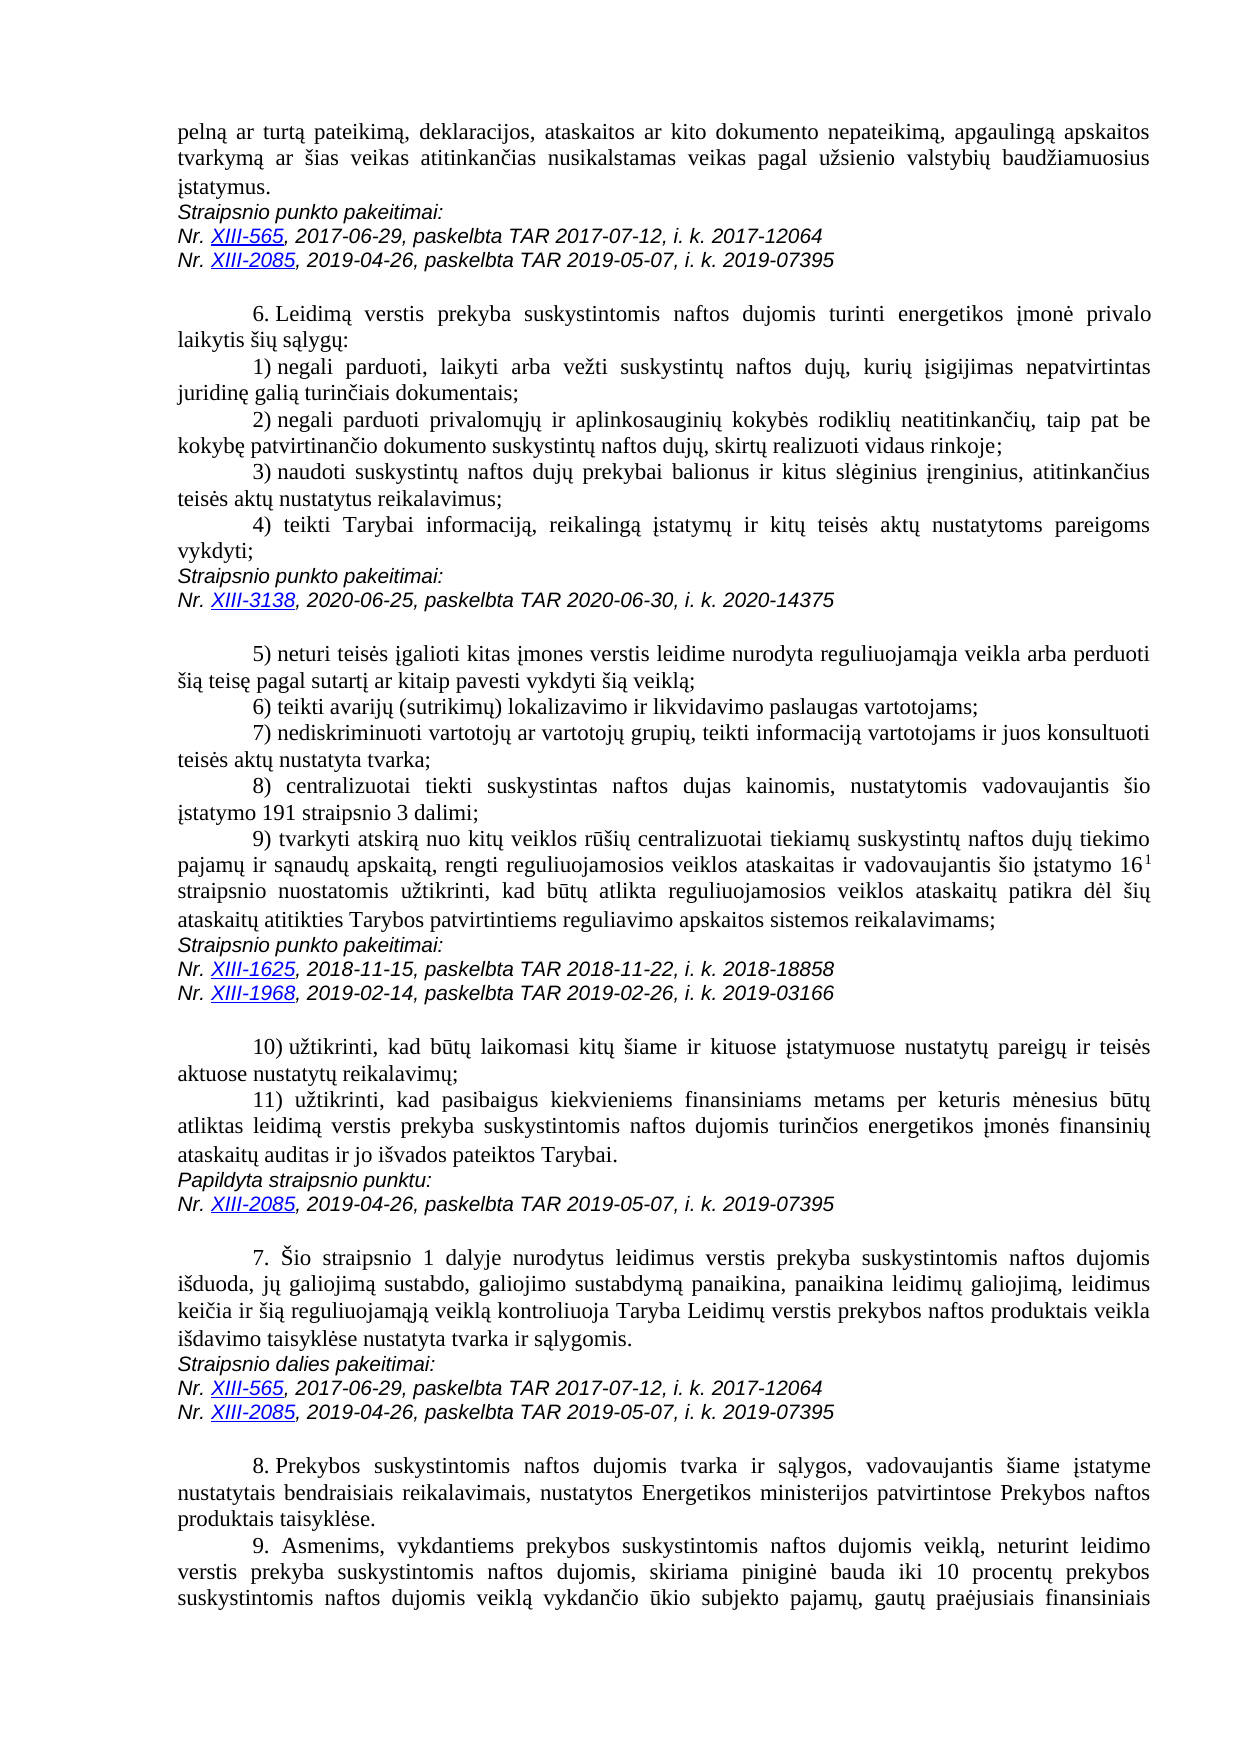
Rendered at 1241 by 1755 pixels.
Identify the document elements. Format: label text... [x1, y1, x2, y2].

text 2) negali parduoti privalomųjų ir aplinkosauginių kokybės rodiklių neatitinkančių, taip pat be kokybę patvirtinančio dokumento suskystintų naftos dujų, skirtų realizuoti vidaus rinkoje; [177, 406, 1152, 458]
text 5) neturi teisės įgalioti kitas įmones verstis leidime nurodyta reguliuojamąja veikla arba perduoti šią teisę pagal sutartį ar kitaip pavesti vykdyti šią veiklą; [177, 640, 1152, 693]
text 6) teikti avarijų (sutrikimų) lokalizavimo ir likvidavimo paslaugas vartotojams; [177, 693, 1152, 719]
text Nr. XIII-3138, 2020-06-25, paskelbta TAR 2020-06-30, i. k. 2020-14375 [177, 588, 1152, 612]
text 1) negali parduoti, laikyti arba vežti suskystintų naftos dujų, kurių įsigijimas nepatvirtintas juridinę galią turinčiais dokumentais; [177, 353, 1152, 406]
text 9) tvarkyti atskirą nuo kitų veiklos rūšių centralizuotai tiekiamų suskystintų naftos dujų tiekimo pajamų ir sąnaudų apskaitą, rengti reguliuojamosios veiklos ataskaitas ir vadovaujantis šio įstatymo 161 straipsnio nuostatomis užtikrinti, kad būtų atlikta reguliuojamosios veiklos ataskaitų patikra dėl šių ataskaitų atitikties Tarybos patvirtintiems reguliavimo apskaitos sistemos reikalavimams; [177, 825, 1152, 933]
text Straipsnio punkto pakeitimai: [177, 933, 1152, 957]
text 10) užtikrinti, kad būtų laikomasi kitų šiame ir kituose įstatymuose nustatytų pareigų ir teisės aktuose nustatytų reikalavimų; [177, 1033, 1152, 1086]
text Straipsnio punkto pakeitimai: [177, 564, 1152, 588]
text Papildyta straipsnio punktu: [177, 1167, 1152, 1191]
text pelną ar turtą pateikimą, deklaracijos, ataskaitos ar kito dokumento nepateikimą, apgaulingą apskaitos tvarkymą ar šias veikas atitinkančias nusikalstamas veikas pagal užsienio valstybių baudžiamuosius įstatymus. [177, 118, 1152, 199]
text 3) naudoti suskystintų naftos dujų prekybai balionus ir kitus slėginius įrenginius, atitinkančius teisės aktų nustatytus reikalavimus; [177, 458, 1152, 511]
text Nr. XIII-1625, 2018-11-15, paskelbta TAR 2018-11-22, i. k. 2018-18858 [177, 957, 1152, 981]
text 8. Prekybos suskystintomis naftos dujomis tvarka ir sąlygos, vadovaujantis šiame įstatyme nustatytais bendraisiais reikalavimais, nustatytos Energetikos ministerijos patvirtintose Prekybos naftos produktais taisyklėse. [177, 1453, 1152, 1532]
text Straipsnio dalies pakeitimai: [177, 1352, 1152, 1376]
text Nr. XIII-565, 2017-06-29, paskelbta TAR 2017-07-12, i. k. 2017-12064 [177, 1376, 1152, 1400]
text 8) centralizuotai tiekti suskystintas naftos dujas kainomis, nustatytomis vadovaujantis šio įstatymo 191 straipsnio 3 dalimi; [177, 772, 1152, 825]
text Nr. XIII-2085, 2019-04-26, paskelbta TAR 2019-05-07, i. k. 2019-07395 [177, 1400, 1152, 1424]
text Nr. XIII-2085, 2019-04-26, paskelbta TAR 2019-05-07, i. k. 2019-07395 [177, 247, 1152, 271]
text 7. Šio straipsnio 1 dalyje nurodytus leidimus verstis prekyba suskystintomis naftos dujomis išduoda, jų galiojimą sustabdo, galiojimo sustabdymą panaikina, panaikina leidimų galiojimą, leidimus keičia ir šią reguliuojamąją veiklą kontroliuoja Taryba Leidimų verstis prekybos naftos produktais veikla išdavimo taisyklėse nustatyta tvarka ir sąlygomis. [177, 1244, 1152, 1352]
text Nr. XIII-1968, 2019-02-14, paskelbta TAR 2019-02-26, i. k. 2019-03166 [177, 981, 1152, 1004]
text Nr. XIII-2085, 2019-04-26, paskelbta TAR 2019-05-07, i. k. 2019-07395 [177, 1191, 1152, 1215]
text 4) teikti Tarybai informaciją, reikalingą įstatymų ir kitų teisės aktų nustatytoms pareigoms vykdyti; [177, 511, 1152, 564]
text 7) nediskriminuoti vartotojų ar vartotojų grupių, teikti informaciją vartotojams ir juos konsultuoti teisės aktų nustatyta tvarka; [177, 719, 1152, 772]
text Nr. XIII-565, 2017-06-29, paskelbta TAR 2017-07-12, i. k. 2017-12064 [177, 223, 1152, 247]
text 9. Asmenims, vykdantiems prekybos suskystintomis naftos dujomis veiklą, neturint leidimo verstis prekyba suskystintomis naftos dujomis, skiriama piniginė bauda iki 10 procentų prekybos suskystintomis naftos dujomis veiklą vykdančio ūkio subjekto pajamų, gautų praėjusiais finansiniais [177, 1532, 1152, 1611]
text 11) užtikrinti, kad pasibaigus kiekvieniems finansiniams metams per keturis mėnesius būtų atliktas leidimą verstis prekyba suskystintomis naftos dujomis turinčios energetikos įmonės finansinių ataskaitų auditas ir jo išvados pateiktos Tarybai. [177, 1086, 1152, 1167]
text Straipsnio punkto pakeitimai: [177, 199, 1152, 223]
text 6. Leidimą verstis prekyba suskystintomis naftos dujomis turinti energetikos įmonė privalo laikytis šių sąlygų: [177, 300, 1152, 353]
